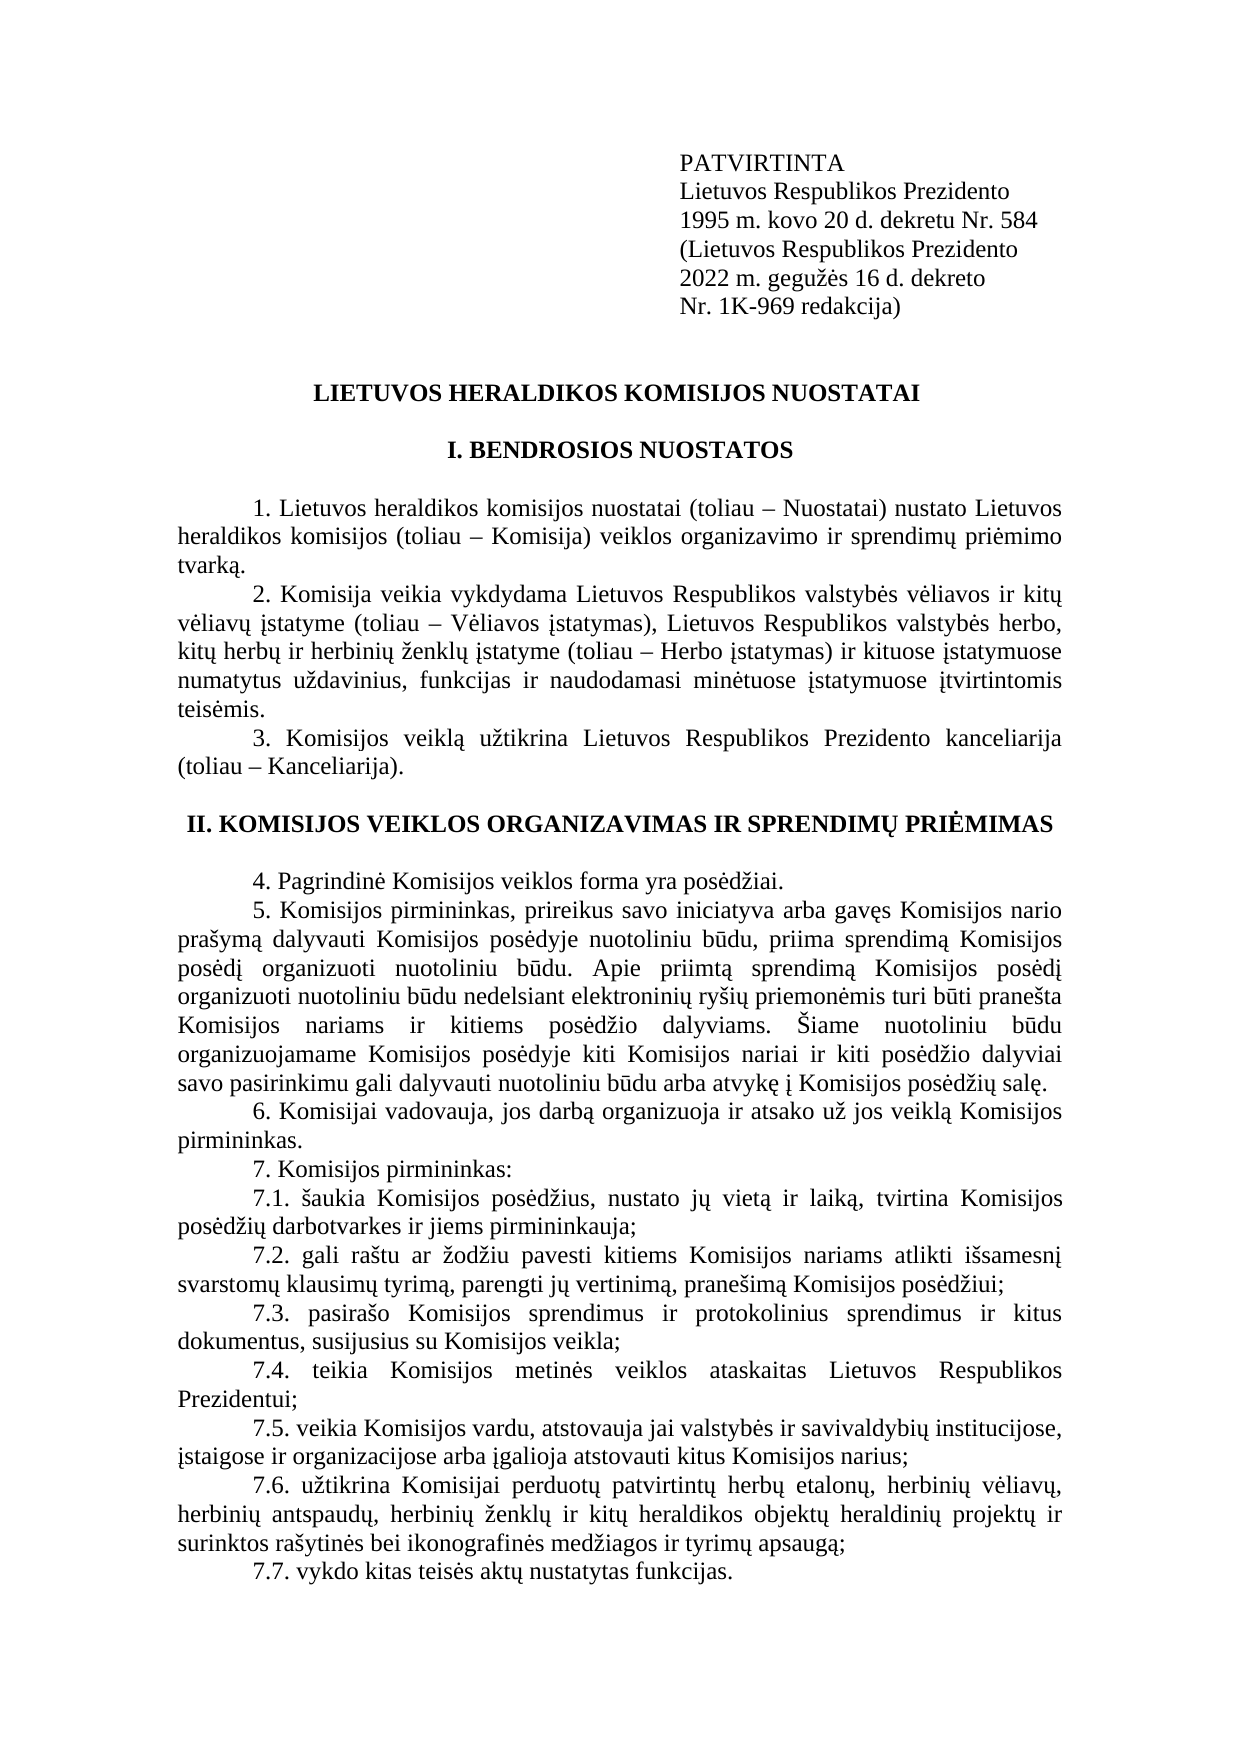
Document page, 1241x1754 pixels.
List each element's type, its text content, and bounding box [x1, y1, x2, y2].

text 4. Pagrindinė Komisijos veiklos forma yra posėdžiai. [177, 866, 1063, 895]
text 1995 m. kovo 20 d. dekretu Nr. 584 [177, 205, 1063, 234]
text Lietuvos Respublikos Prezidento [177, 176, 1063, 205]
text 7.5. veikia Komisijos vardu, atstovauja jai valstybės ir savivaldybių institucijose, įstaigose ir organizacijose arba įgalioja atstovauti kitus Komisijos narius; [177, 1413, 1063, 1470]
text 3. Komisijos veiklą užtikrina Lietuvos Respublikos Prezidento kanceliarija (toliau – Kanceliarija). [177, 723, 1063, 780]
text 5. Komisijos pirmininkas, prireikus savo iniciatyva arba gavęs Komisijos nario prašymą dalyvauti Komisijos posėdyje nuotoliniu būdu, priima sprendimą Komisijos posėdį organizuoti nuotoliniu būdu. Apie priimtą sprendimą Komisijos posėdį organizuoti nuotoliniu būdu nedelsiant elektroninių ryšių priemonėmis turi būti pranešta Komisijos nariams ir kitiems posėdžio dalyviams. Šiame nuotoliniu būdu organizuojamame Komisijos posėdyje kiti Komisijos nariai ir kiti posėdžio dalyviai savo pasirinkimu gali dalyvauti nuotoliniu būdu arba atvykę į Komisijos posėdžių salę. [177, 895, 1063, 1096]
text (Lietuvos Respublikos Prezidento [177, 234, 1063, 263]
text I. BENDROSIOS NUOSTATOS [177, 435, 1063, 464]
text PATVIRTINTA [177, 148, 1063, 176]
text 7.3. pasirašo Komisijos sprendimus ir protokolinius sprendimus ir kitus dokumentus, susijusius su Komisijos veikla; [177, 1298, 1063, 1355]
text 1. Lietuvos heraldikos komisijos nuostatai (toliau – Nuostatai) nustato Lietuvos heraldikos komisijos (toliau – Komisija) veiklos organizavimo ir sprendimų priėmimo tvarką. [177, 493, 1063, 579]
text II. KOMISIJOS veiklos ORGANIZAVIMAS ir sprendimų priėmimas [177, 809, 1063, 838]
text 7.2. gali raštu ar žodžiu pavesti kitiems Komisijos nariams atlikti išsamesnį svarstomų klausimų tyrimą, parengti jų vertinimą, pranešimą Komisijos posėdžiui; [177, 1240, 1063, 1298]
text Nr. 1K-969 redakcija) [177, 291, 1063, 320]
text 7.7. vykdo kitas teisės aktų nustatytas funkcijas. [177, 1556, 1063, 1585]
text 7.6. užtikrina Komisijai perduotų patvirtintų herbų etalonų, herbinių vėliavų, herbinių antspaudų, herbinių ženklų ir kitų heraldikos objektų heraldinių projektų ir surinktos rašytinės bei ikonografinės medžiagos ir tyrimų apsaugą; [177, 1470, 1063, 1556]
text 2022 m. gegužės 16 d. dekreto [177, 263, 1063, 291]
text 7.4. teikia Komisijos metinės veiklos ataskaitas Lietuvos Respublikos Prezidentui; [177, 1355, 1063, 1413]
text 2. Komisija veikia vykdydama Lietuvos Respublikos valstybės vėliavos ir kitų vėliavų įstatyme (toliau – Vėliavos įstatymas), Lietuvos Respublikos valstybės herbo, kitų herbų ir herbinių ženklų įstatyme (toliau – Herbo įstatymas) ir kituose įstatymuose numatytus uždavinius, funkcijas ir naudodamasi minėtuose įstatymuose įtvirtintomis teisėmis. [177, 579, 1063, 723]
text LIETUVOS HERALDIKOS KOMISIJOS nuostatai [177, 378, 1063, 406]
text 7.1. šaukia Komisijos posėdžius, nustato jų vietą ir laiką, tvirtina Komisijos posėdžių darbotvarkes ir jiems pirmininkauja; [177, 1183, 1063, 1240]
text 7. Komisijos pirmininkas: [177, 1154, 1063, 1183]
text 6. Komisijai vadovauja, jos darbą organizuoja ir atsako už jos veiklą Komisijos pirmininkas. [177, 1096, 1063, 1154]
